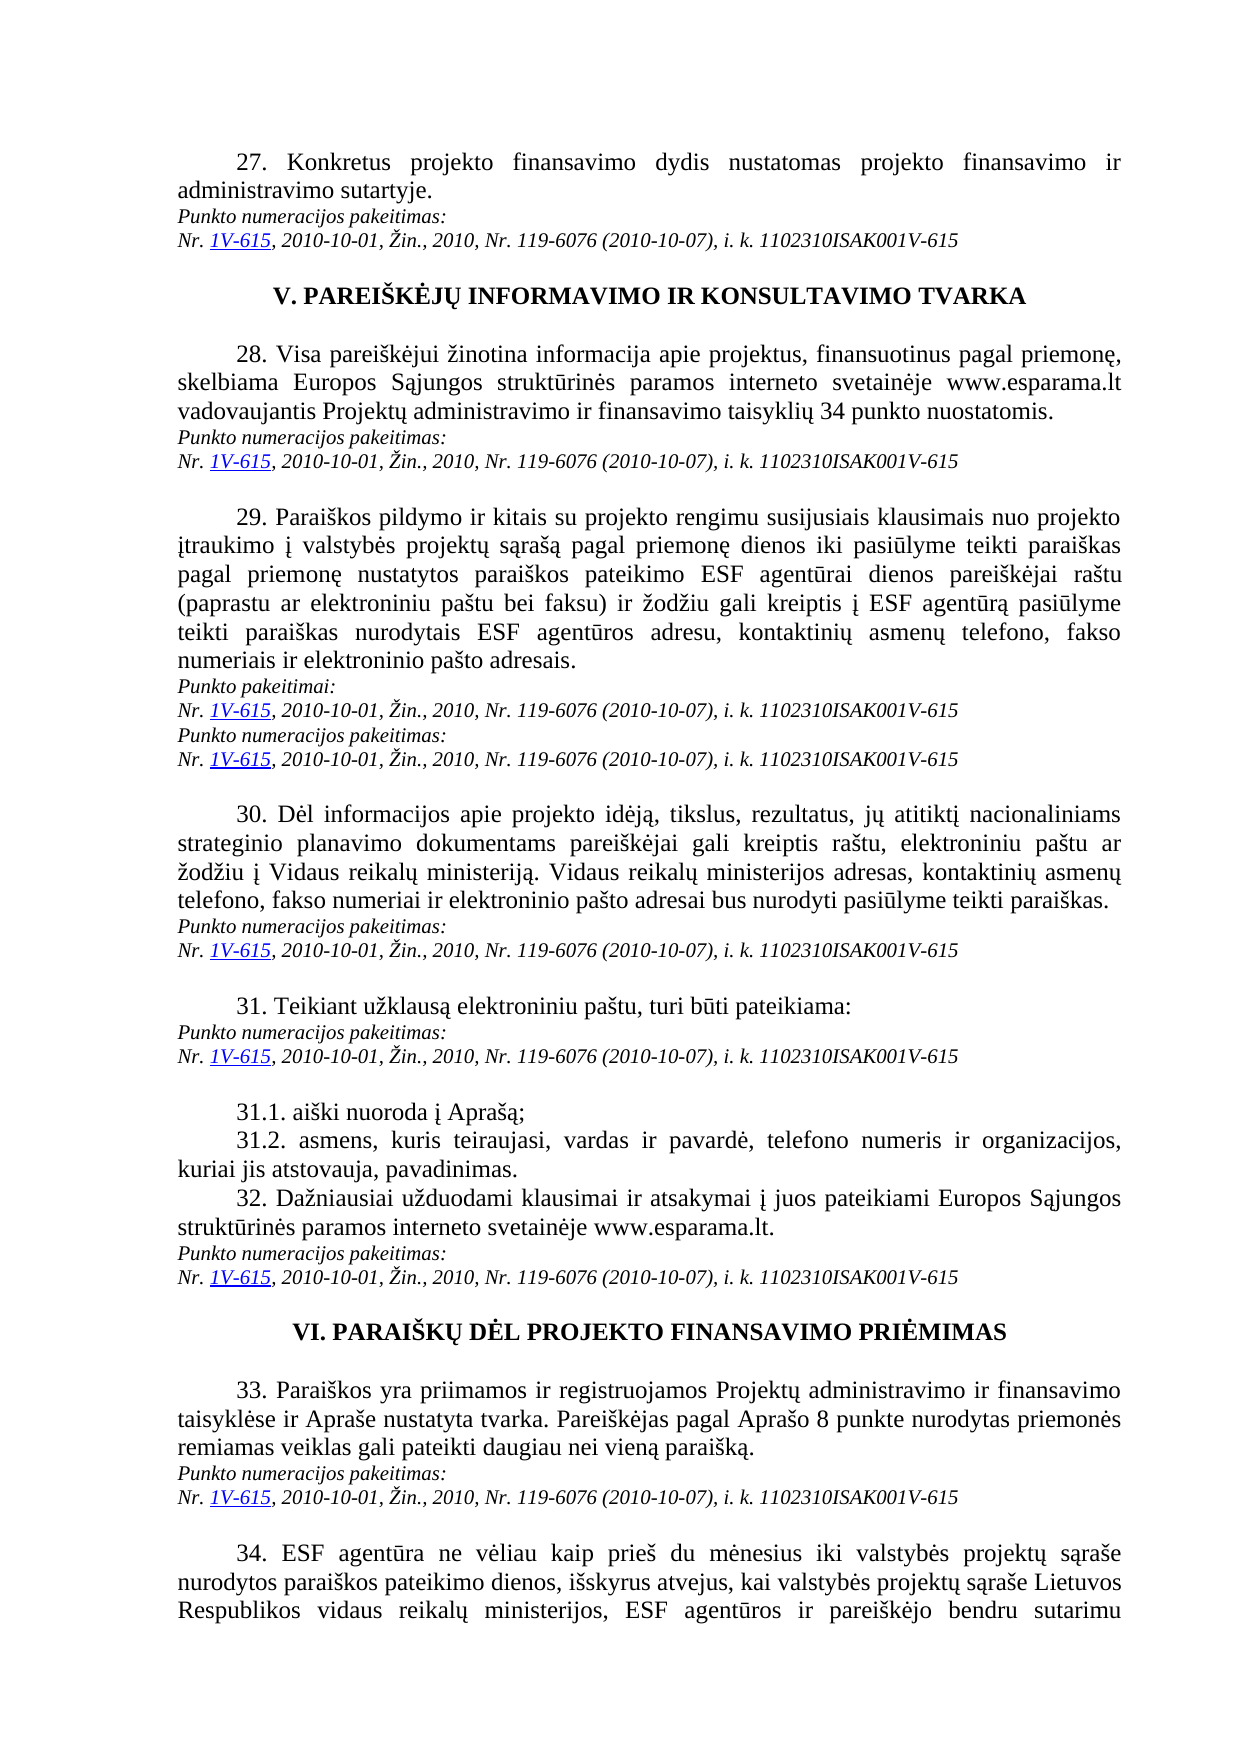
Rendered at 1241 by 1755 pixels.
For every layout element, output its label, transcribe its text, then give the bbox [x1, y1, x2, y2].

text 29. Paraiškos pildymo ir kitais su projekto rengimu susijusiais klausimais nuo projekto įtraukimo į valstybės projektų sąrašą pagal priemonę dienos iki pasiūlyme teikti paraiškas pagal priemonę nustatytos paraiškos pateikimo ESF agentūrai dienos pareiškėjai raštu (paprastu ar elektroniniu paštu bei faksu) ir žodžiu gali kreiptis į ESF agentūrą pasiūlyme teikti paraiškas nurodytais ESF agentūros adresu, kontaktinių asmenų telefono, fakso numeriais ir elektroninio pašto adresais. [177, 502, 1122, 674]
text 28. Visa pareiškėjui žinotina informacija apie projektus, finansuotinus pagal priemonę, skelbiama Europos Sąjungos struktūrinės paramos interneto svetainėje www.esparama.lt vadovaujantis Projektų administravimo ir finansavimo taisyklių 34 punkto nuostatomis. [177, 339, 1122, 425]
text 32. Dažniausiai užduodami klausimai ir atsakymai į juos pateikiami Europos Sąjungos struktūrinės paramos interneto svetainėje www.esparama.lt. [177, 1183, 1122, 1241]
text 34. ESF agentūra ne vėliau kaip prieš du mėnesius iki valstybės projektų sąraše nurodytos paraiškos pateikimo dienos, išskyrus atvejus, kai valstybės projektų sąraše Lietuvos Respublikos vidaus reikalų ministerijos, ESF agentūros ir pareiškėjo bendru sutarimu [177, 1538, 1122, 1624]
text Punkto numeracijos pakeitimas: [177, 1020, 1122, 1044]
text 30. Dėl informacijos apie projekto idėją, tikslus, rezultatus, jų atitiktį nacionaliniams strateginio planavimo dokumentams pareiškėjai gali kreiptis raštu, elektroniniu paštu ar žodžiu į Vidaus reikalų ministeriją. Vidaus reikalų ministerijos adresas, kontaktinių asmenų telefono, fakso numeriai ir elektroninio pašto adresai bus nurodyti pasiūlyme teikti paraiškas. [177, 799, 1122, 914]
text V. PAREIŠKĖJŲ INFORMAVIMO IR KONSULTAVIMO TVARKA [177, 281, 1122, 310]
text 31.2. asmens, kuris teiraujasi, vardas ir pavardė, telefono numeris ir organizacijos, kuriai jis atstovauja, pavadinimas. [177, 1126, 1122, 1183]
text 31. Teikiant užklausą elektroniniu paštu, turi būti pateikiama: [177, 991, 1122, 1020]
text Punkto numeracijos pakeitimas: [177, 204, 1122, 228]
text Nr. 1V-615, 2010-10-01, Žin., 2010, Nr. 119-6076 (2010-10-07), i. k. 1102310ISAK001V-615 [177, 747, 1122, 771]
text Punkto numeracijos pakeitimas: [177, 914, 1122, 938]
text Punkto numeracijos pakeitimas: [177, 425, 1122, 449]
text 31.1. aiški nuoroda į Aprašą; [177, 1097, 1122, 1126]
text Punkto numeracijos pakeitimas: [177, 722, 1122, 747]
text Punkto numeracijos pakeitimas: [177, 1241, 1122, 1265]
text Nr. 1V-615, 2010-10-01, Žin., 2010, Nr. 119-6076 (2010-10-07), i. k. 1102310ISAK001V-615 [177, 1485, 1122, 1509]
text Nr. 1V-615, 2010-10-01, Žin., 2010, Nr. 119-6076 (2010-10-07), i. k. 1102310ISAK001V-615 [177, 698, 1122, 722]
text 33. Paraiškos yra priimamos ir registruojamos Projektų administravimo ir finansavimo taisyklėse ir Apraše nustatyta tvarka. Pareiškėjas pagal Aprašo 8 punkte nurodytas priemonės remiamas veiklas gali pateikti daugiau nei vieną paraišką. [177, 1375, 1122, 1461]
text Nr. 1V-615, 2010-10-01, Žin., 2010, Nr. 119-6076 (2010-10-07), i. k. 1102310ISAK001V-615 [177, 449, 1122, 473]
text VI. PARAIŠKŲ DĖL PROJEKTO FINANSAVIMO PRIĖMIMAS [177, 1317, 1122, 1346]
text Punkto pakeitimai: [177, 674, 1122, 698]
text Nr. 1V-615, 2010-10-01, Žin., 2010, Nr. 119-6076 (2010-10-07), i. k. 1102310ISAK001V-615 [177, 1265, 1122, 1289]
text Nr. 1V-615, 2010-10-01, Žin., 2010, Nr. 119-6076 (2010-10-07), i. k. 1102310ISAK001V-615 [177, 1044, 1122, 1068]
text Nr. 1V-615, 2010-10-01, Žin., 2010, Nr. 119-6076 (2010-10-07), i. k. 1102310ISAK001V-615 [177, 228, 1122, 252]
text 27. Konkretus projekto finansavimo dydis nustatomas projekto finansavimo ir administravimo sutartyje. [177, 147, 1122, 204]
text Punkto numeracijos pakeitimas: [177, 1461, 1122, 1485]
text Nr. 1V-615, 2010-10-01, Žin., 2010, Nr. 119-6076 (2010-10-07), i. k. 1102310ISAK001V-615 [177, 938, 1122, 962]
